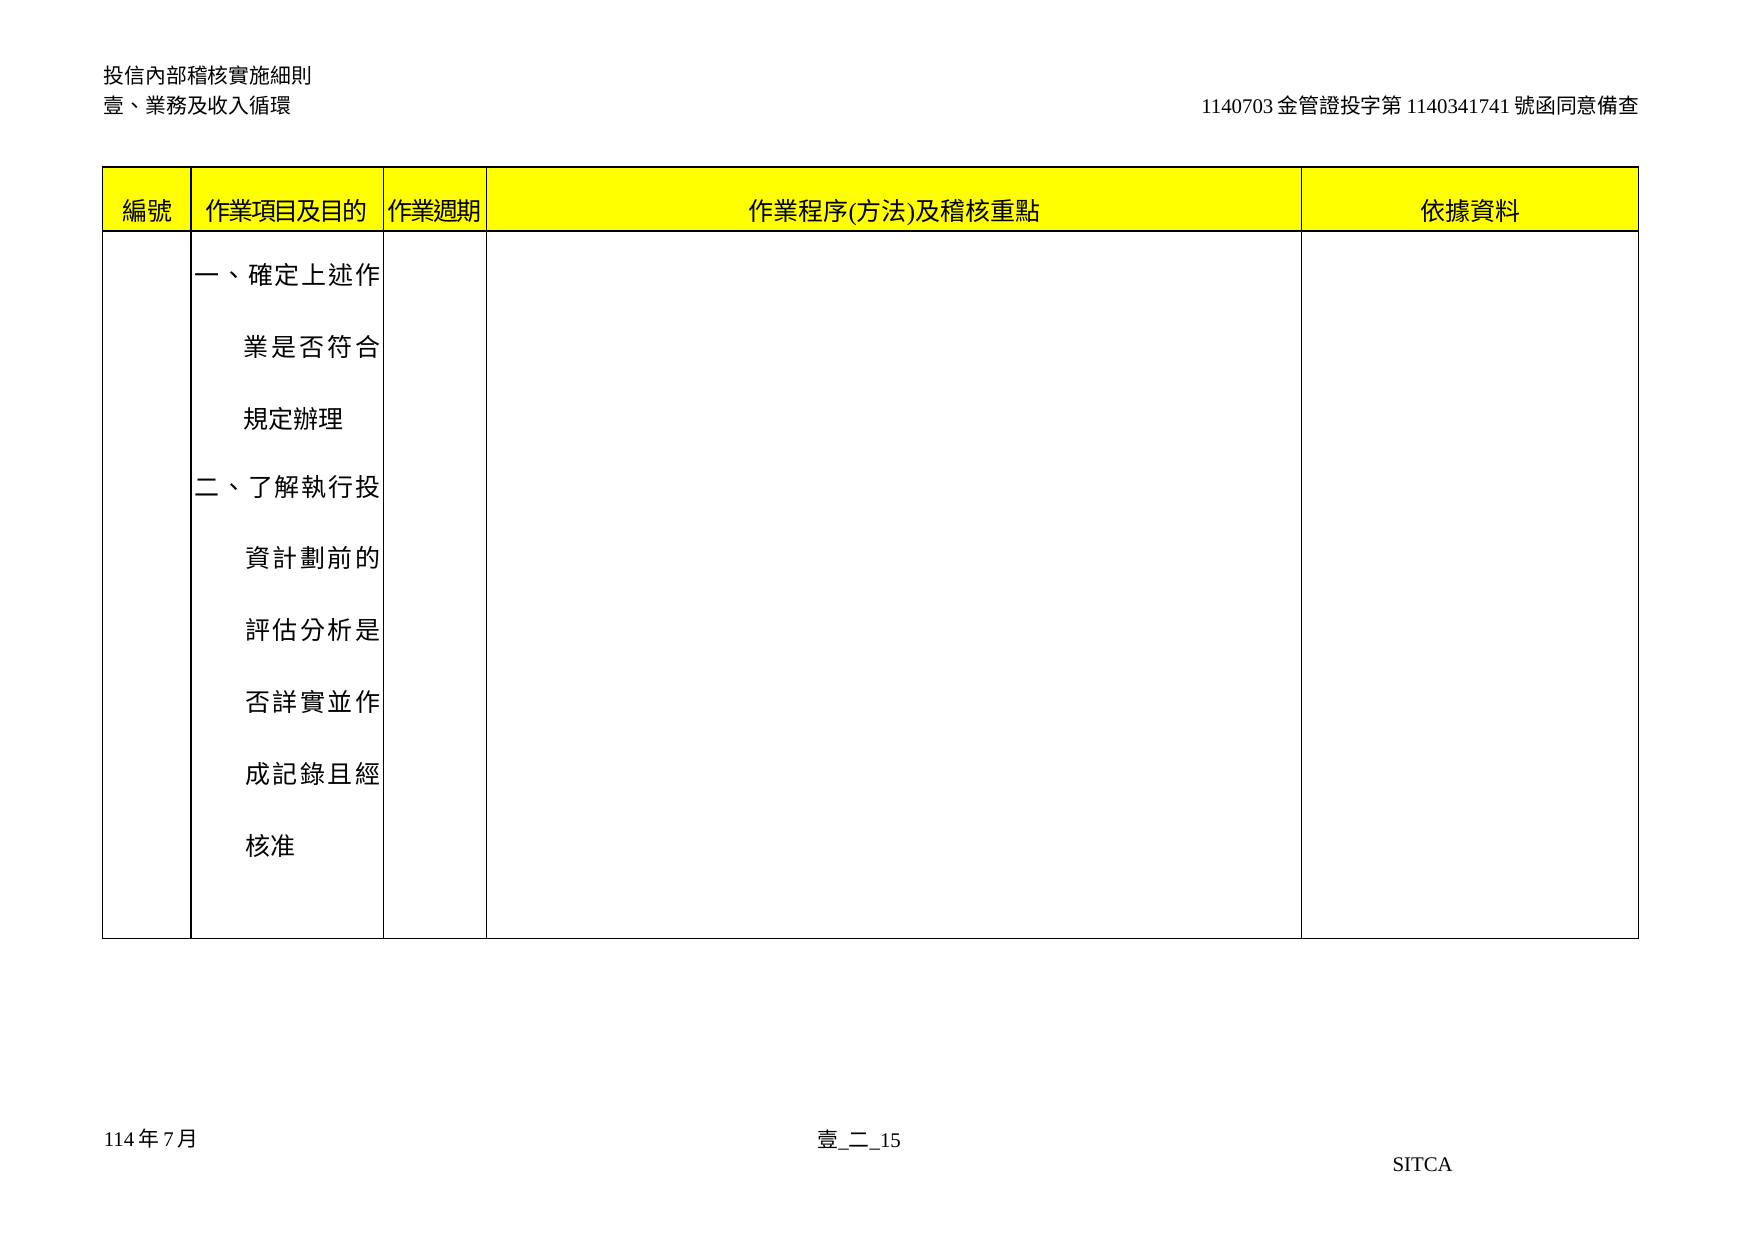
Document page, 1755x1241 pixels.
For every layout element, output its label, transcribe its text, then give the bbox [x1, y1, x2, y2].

table_header 編號 [103, 168, 190, 230]
table_cell [1302, 232, 1638, 937]
table_header 作業程序(方法)及稽核重點 [487, 168, 1301, 230]
table_header 作業週期 [384, 168, 486, 230]
table_cell [487, 232, 1301, 937]
table_cell [384, 232, 486, 937]
table_header 作業項目及目的 [192, 168, 383, 230]
table_cell [103, 232, 190, 937]
table_cell 一、確定上述作業是否符合規定辦理 二、了解執行投資計劃前的評估分析是否詳實並作成記錄且經核准 [192, 232, 383, 937]
table_header 依據資料 [1302, 168, 1638, 230]
